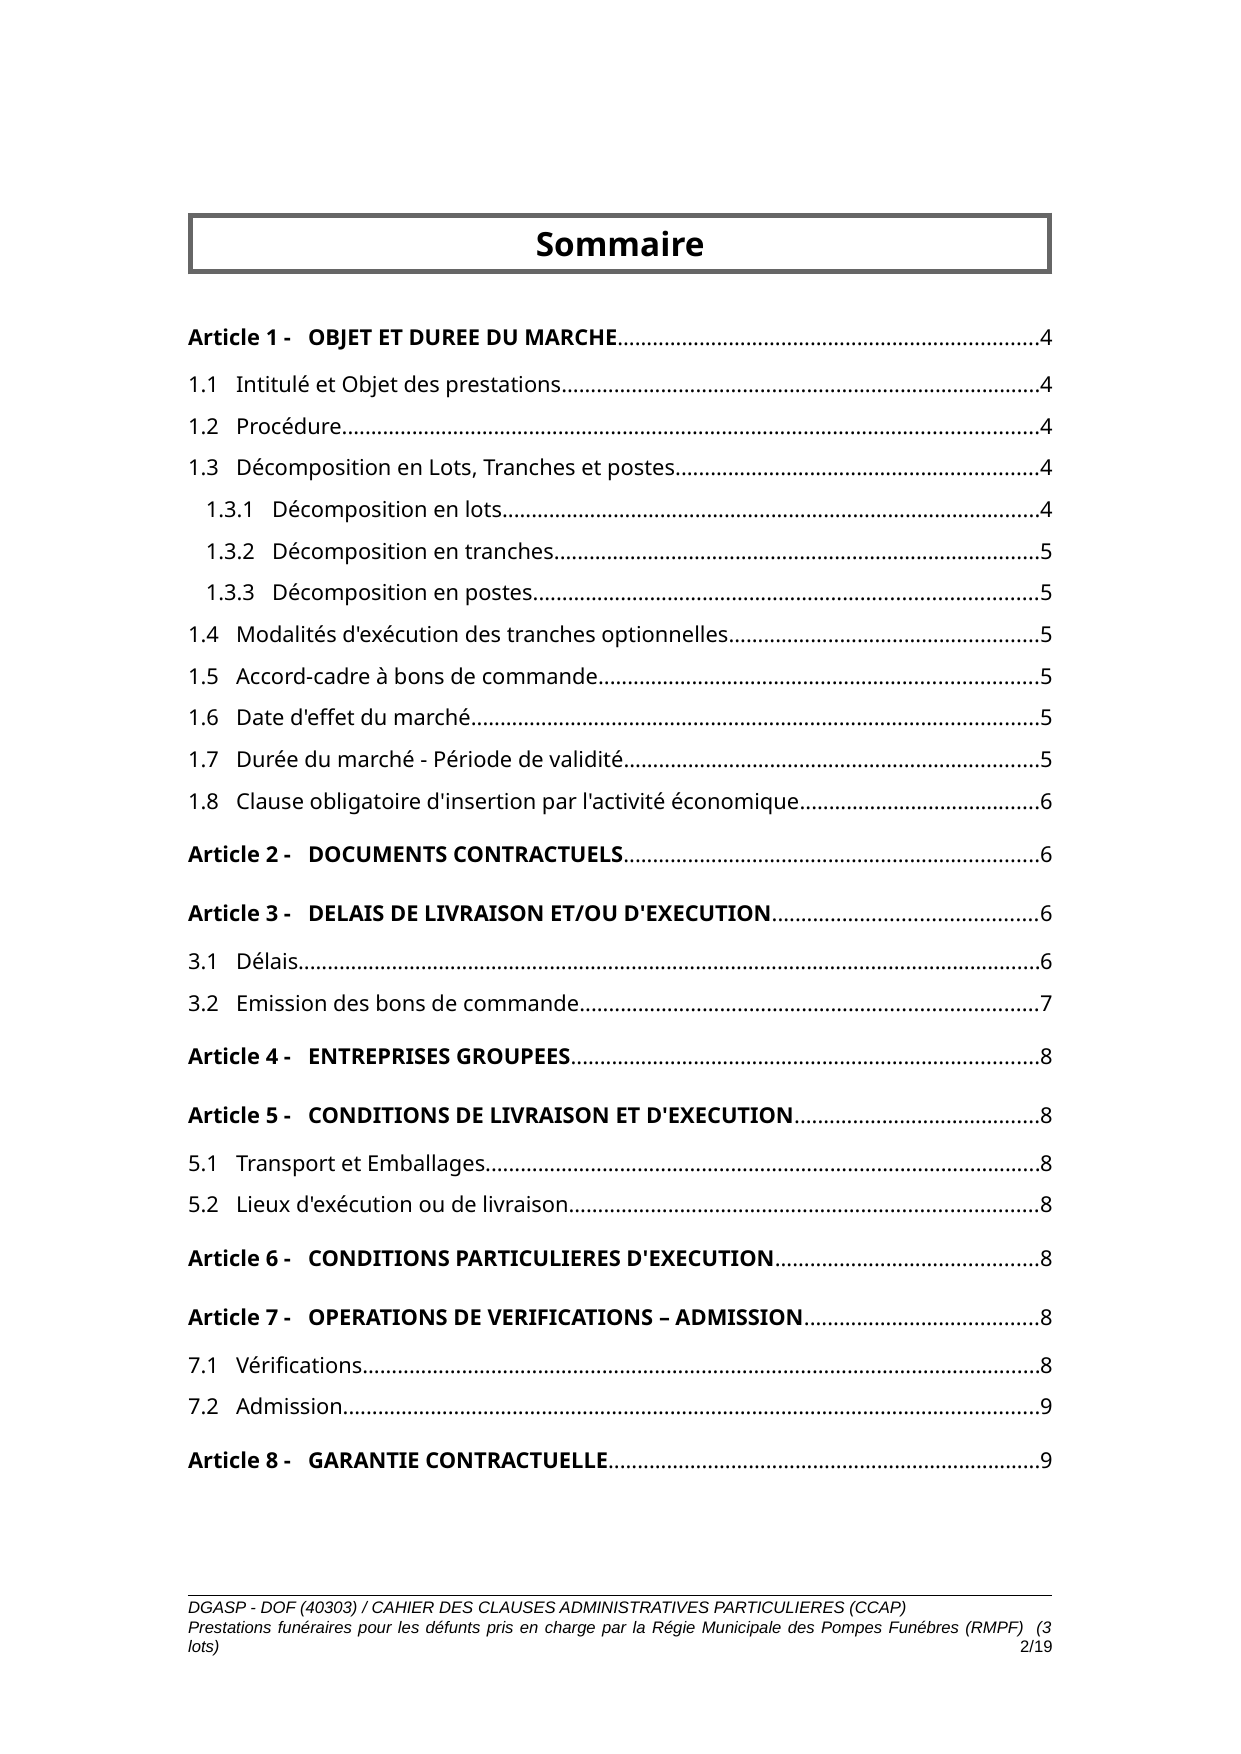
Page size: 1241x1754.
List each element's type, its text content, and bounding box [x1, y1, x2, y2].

text Article 6 - CONDITIONS PARTICULIERES D'EXECUTION 8 [188, 1243, 1052, 1273]
text 1.3.1 Décomposition en lots 4 [206, 494, 1052, 524]
text Article 2 - DOCUMENTS CONTRACTUELS 6 [188, 839, 1052, 869]
text 1.5 Accord-cadre à bons de commande 5 [188, 661, 1052, 691]
text 7.2 Admission 9 [188, 1391, 1052, 1421]
text 3.1 Délais 6 [188, 946, 1052, 976]
text 5.2 Lieux d'exécution ou de livraison 8 [188, 1189, 1052, 1219]
text 7.1 Vérifications 8 [188, 1350, 1052, 1379]
subtitle Sommaire [193, 218, 1047, 269]
text 1.6 Date d'effet du marché 5 [188, 702, 1052, 732]
text 1.8 Clause obligatoire d'insertion par l'activité économique 6 [188, 786, 1052, 816]
text 1.7 Durée du marché - Période de validité 5 [188, 744, 1052, 774]
text Article 4 - ENTREPRISES GROUPEES 8 [188, 1041, 1052, 1071]
text 1.3 Décomposition en Lots, Tranches et postes 4 [188, 452, 1052, 482]
text Article 3 - DELAIS DE LIVRAISON ET/OU D'EXECUTION 6 [188, 898, 1052, 928]
text 1.1 Intitulé et Objet des prestations 4 [188, 369, 1052, 399]
text Article 5 - CONDITIONS DE LIVRAISON ET D'EXECUTION 8 [188, 1100, 1052, 1130]
text 1.2 Procédure 4 [188, 411, 1052, 441]
text Article 1 - OBJET ET DUREE DU MARCHE 4 [188, 322, 1052, 351]
text 1.4 Modalités d'exécution des tranches optionnelles 5 [188, 619, 1052, 649]
text 1.3.2 Décomposition en tranches 5 [206, 536, 1052, 566]
text 5.1 Transport et Emballages 8 [188, 1148, 1052, 1178]
text 1.3.3 Décomposition en postes 5 [206, 577, 1052, 607]
text Article 7 - OPERATIONS DE VERIFICATIONS – ADMISSION 8 [188, 1302, 1052, 1332]
text Article 8 - GARANTIE CONTRACTUELLE 9 [188, 1445, 1052, 1474]
text 3.2 Emission des bons de commande 7 [188, 988, 1052, 1017]
